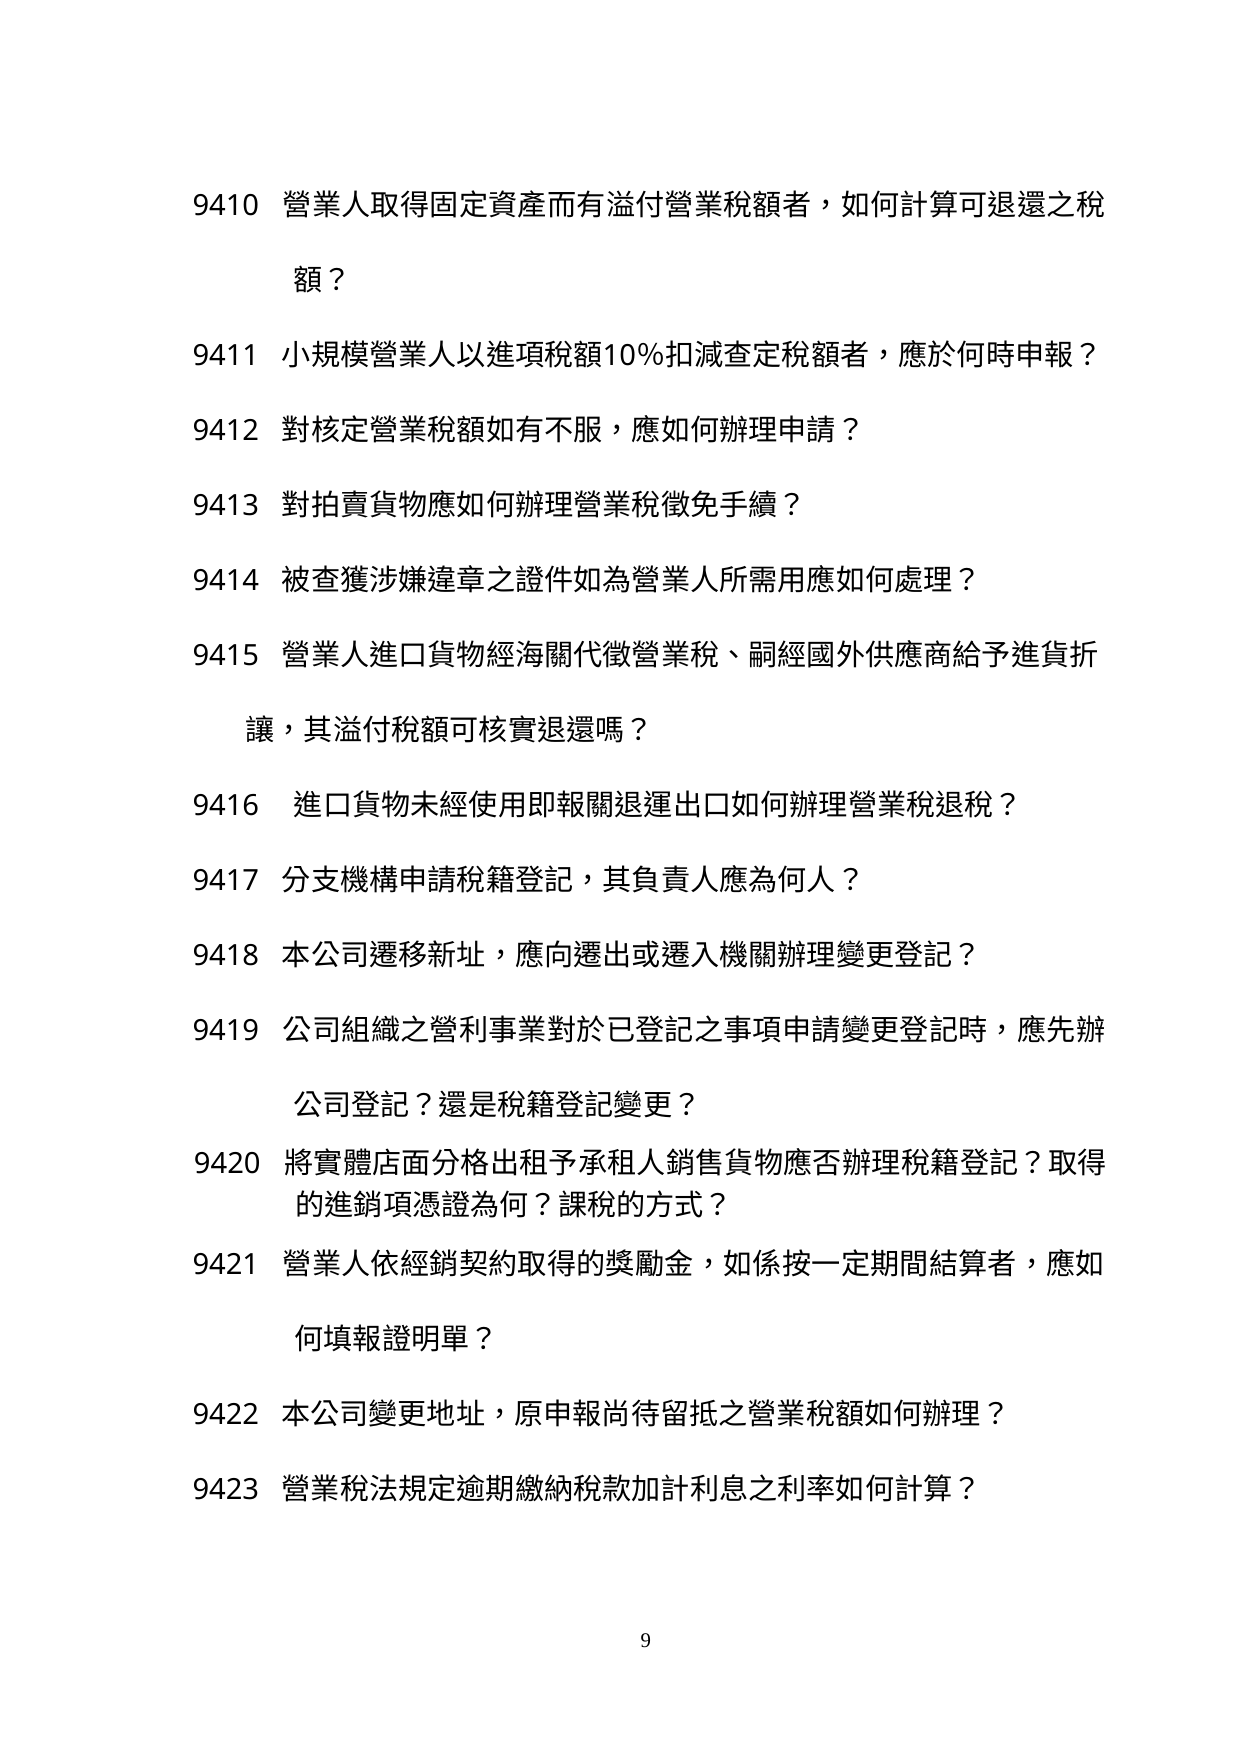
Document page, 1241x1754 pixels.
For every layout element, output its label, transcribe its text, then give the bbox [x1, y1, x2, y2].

text 9410 營業人取得固定資產而有溢付營業稅額者，如何計算可退還之稅 額？ [192, 166, 1106, 316]
text 9411 小規模營業人以進項稅額10％扣減查定稅額者，應於何時申報？ [192, 316, 1106, 391]
text 9422 本公司變更地址，原申報尚待留抵之營業稅額如何辦理？ [192, 1374, 1106, 1449]
text 9413 對拍賣貨物應如何辦理營業稅徵免手續？ [192, 466, 1106, 541]
text 9412 對核定營業稅額如有不服，應如何辦理申請？ [192, 391, 1106, 466]
text 9417 分支機構申請稅籍登記，其負責人應為何人？ [192, 841, 1106, 916]
text 9419 公司組織之營利事業對於已登記之事項申請變更登記時，應先辦公司登記？還是稅籍登記變更？ [192, 991, 1106, 1141]
text 9420 將實體店面分格出租予承租人銷售貨物應否辦理稅籍登記？取得的進銷項憑證為何？課稅的方式？ [194, 1141, 1106, 1224]
text 9418 本公司遷移新址，應向遷出或遷入機關辦理變更登記？ [192, 916, 1106, 991]
text 9414 被查獲涉嫌違章之證件如為營業人所需用應如何處理？ [192, 541, 1106, 616]
text 9423 營業稅法規定逾期繳納稅款加計利息之利率如何計算？ [192, 1449, 1106, 1524]
text 9415 營業人進口貨物經海關代徵營業稅、嗣經國外供應商給予進貨折 [192, 616, 1106, 691]
text 9421 營業人依經銷契約取得的獎勵金，如係按一定期間結算者，應如何填報證明單？ [192, 1224, 1106, 1374]
text 讓，其溢付稅額可核實退還嗎？ [192, 691, 1106, 766]
list 進口貨物未經使用即報關退運出口如何辦理營業稅退稅？ [192, 766, 1106, 841]
